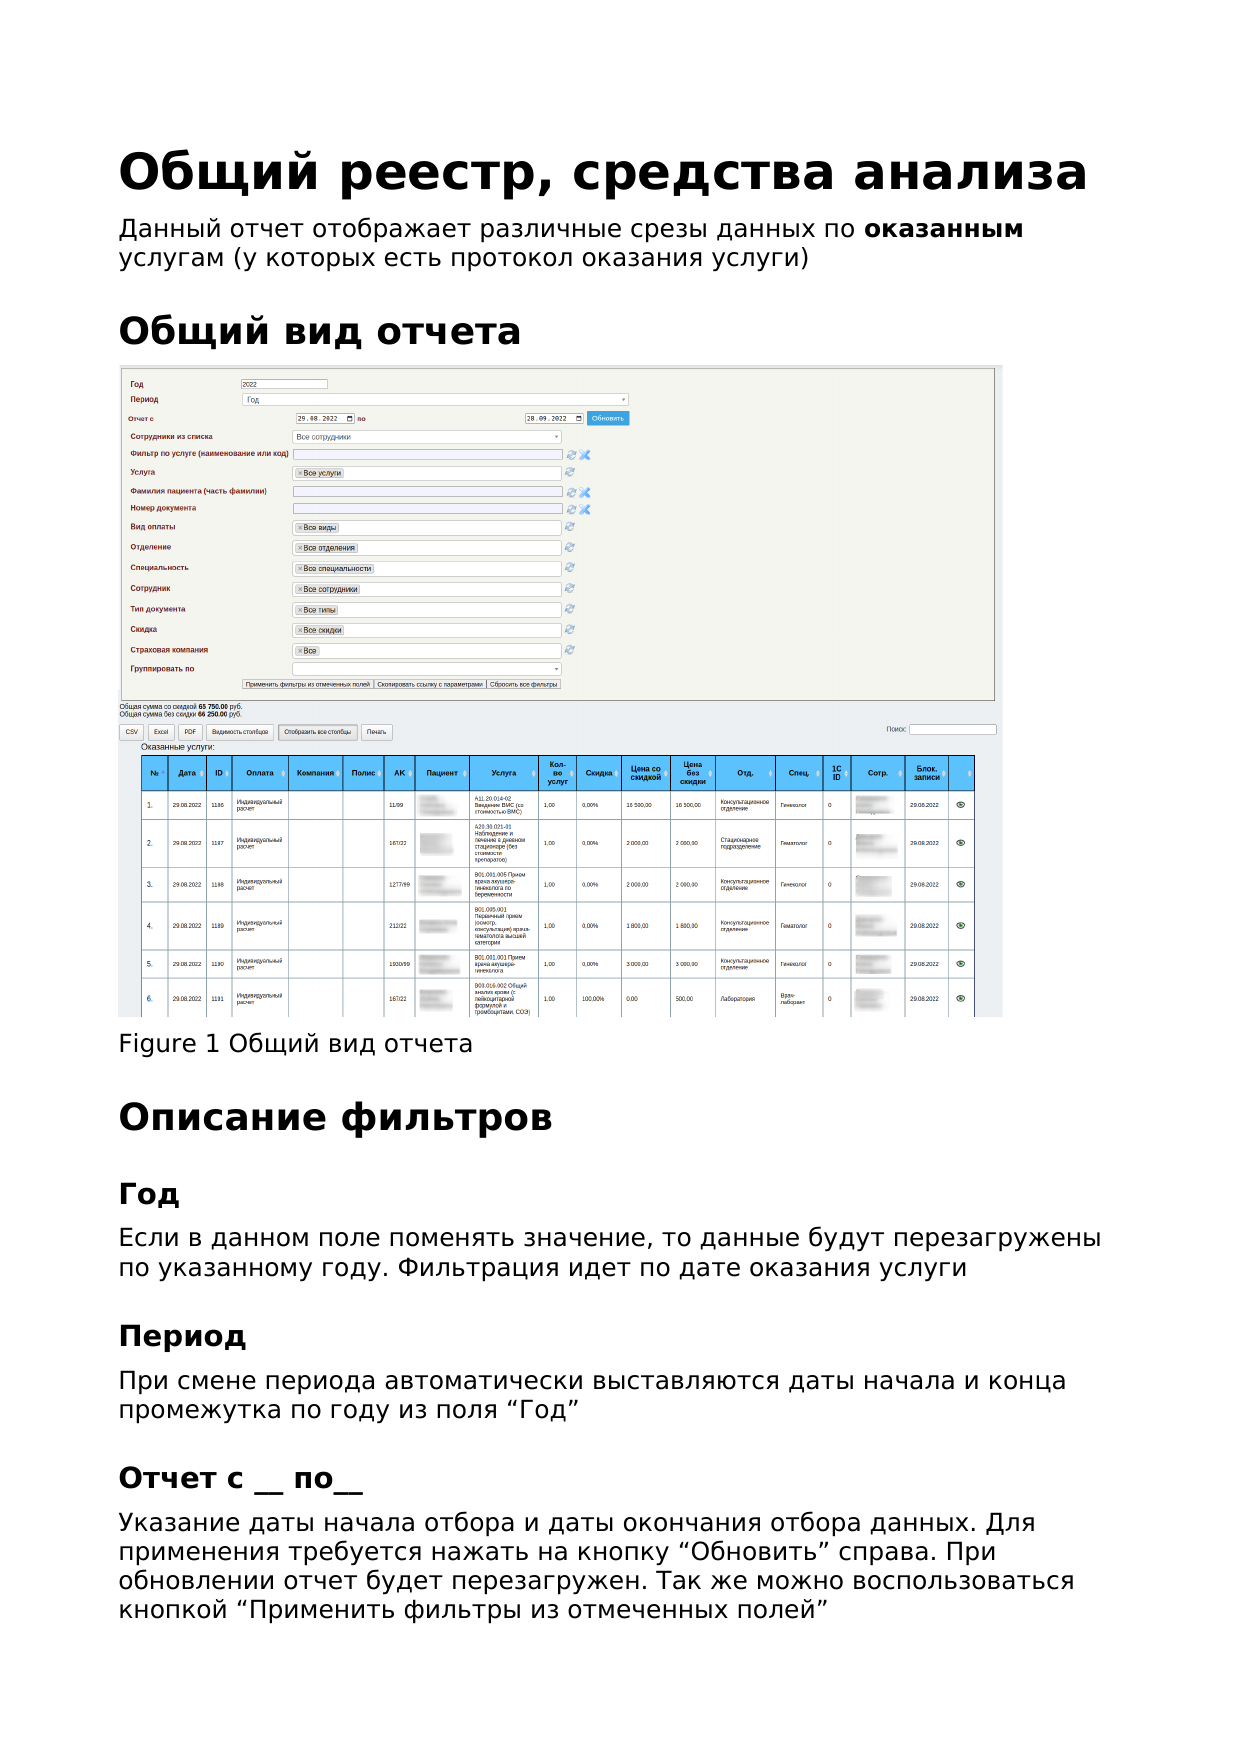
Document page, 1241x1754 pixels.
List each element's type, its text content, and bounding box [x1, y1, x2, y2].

subtitle Общий вид отчета [118, 310, 1122, 353]
text Если в данном поле поменять значение, то данные будут перезагружены по указанному году. Фильтрация идет по дате оказания услуги [118, 1224, 1122, 1282]
text Указание даты начала отбора и даты окончания отбора данных. Для применения требуется нажать на кнопку “Обновить” справа. При обновлении отчет будет перезагружен. Так же можно воспользоваться кнопкой “Применить фильтры из отмеченных полей” [118, 1508, 1122, 1625]
text Figure 1 Общий вид отчета [118, 1029, 1122, 1058]
picture [118, 365, 1003, 1017]
subtitle Описание фильтров [118, 1096, 1122, 1140]
subtitle Период [118, 1319, 1122, 1353]
text При смене периода автоматически выставляются даты начала и конца промежутка по году из поля “Год” [118, 1366, 1122, 1424]
subtitle Общий реестр, средства анализа [118, 143, 1122, 201]
subtitle Год [118, 1177, 1122, 1211]
subtitle Отчет с __ по__ [118, 1462, 1122, 1496]
text Данный отчет отображает различные срезы данных по оказанным услугам (у которых есть протокол оказания услуги) [118, 214, 1122, 272]
